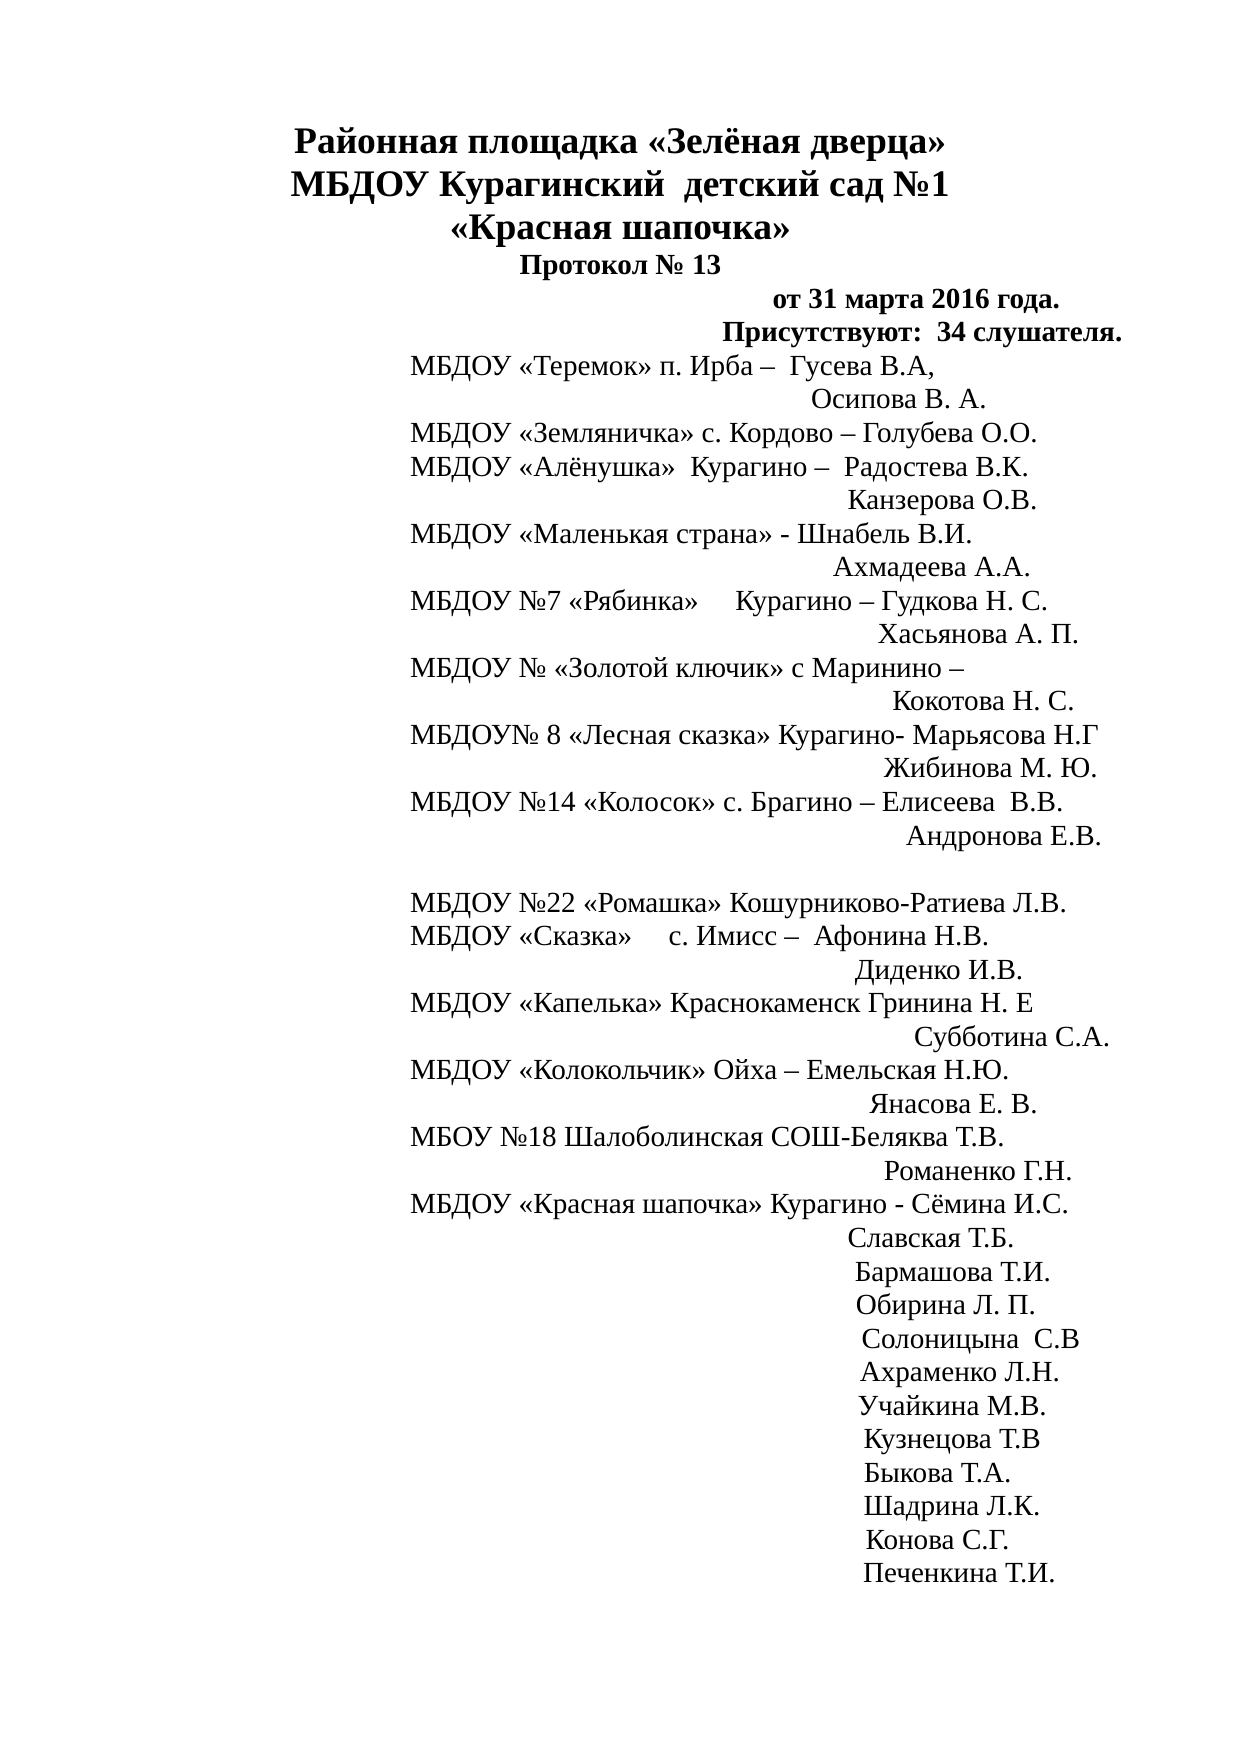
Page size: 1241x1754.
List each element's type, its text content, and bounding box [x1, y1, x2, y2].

text Протокол № 13 [118, 247, 1122, 281]
text Бармашова Т.И. [118, 1254, 1122, 1287]
text Солоницына С.В [418, 1321, 1122, 1354]
text МБДОУ№ 8 «Лесная сказка» Курагино- Марьясова Н.Г [118, 717, 1122, 751]
text Осипова В. А. [118, 382, 1122, 415]
text от 31 марта 2016 года. [418, 281, 1122, 314]
text Обирина Л. П. [418, 1287, 1122, 1321]
text Учайкина М.В. [118, 1388, 1122, 1421]
text МБДОУ «Сказка» с. Имисс – Афонина Н.В. [118, 918, 1122, 952]
text Присутствуют: 34 слушателя. [418, 314, 1122, 348]
text Андронова Е.В. МБДОУ №22 «Ромашка» Кошурниково-Ратиева Л.В. [118, 818, 1122, 918]
text Субботина С.А. [418, 1019, 1122, 1052]
text Печенкина Т.И. [118, 1556, 1122, 1589]
text МБДОУ №7 «Рябинка» Курагино – Гудкова Н. С. [118, 583, 1122, 616]
text МБДОУ «Колокольчик» Ойха – Емельская Н.Ю. [118, 1052, 1122, 1086]
text Канзерова О.В. [118, 482, 1122, 516]
text Конова С.Г. [118, 1522, 1122, 1556]
text МБДОУ № «Золотой ключик» с Маринино – [118, 650, 1122, 683]
text МБДОУ «Маленькая страна» - Шнабель В.И. [118, 516, 1122, 549]
text Ахраменко Л.Н. [418, 1354, 1122, 1388]
text МБДОУ «Алёнушка» Курагино – Радостева В.К. [118, 449, 1122, 482]
text Хасьянова А. П. [418, 616, 1122, 650]
text Янасова Е. В. [118, 1086, 1122, 1119]
text Диденко И.В. [118, 952, 1122, 985]
text Кокотова Н. С. [418, 683, 1122, 717]
text МБДОУ «Земляничка» с. Кордово – Голубева О.О. [118, 415, 1122, 449]
text Шадрина Л.К. [118, 1488, 1122, 1522]
text Романенко Г.Н. [118, 1153, 1122, 1187]
text МБДОУ «Теремок» п. Ирба – Гусева В.А, [118, 348, 1122, 382]
text МБДОУ Курагинский детский сад №1 «Красная шапочка» [118, 161, 1122, 247]
text МБДОУ «Красная шапочка» Курагино - Сёмина И.С. [118, 1187, 1122, 1220]
text МБДОУ №14 «Колосок» с. Брагино – Елисеева В.В. [118, 784, 1122, 818]
text Кузнецова Т.В [118, 1421, 1122, 1455]
text Ахмадеева А.А. [118, 549, 1122, 583]
text Быкова Т.А. [118, 1455, 1122, 1488]
text МБДОУ «Капелька» Краснокаменск Гринина Н. Е [118, 985, 1122, 1019]
text Славская Т.Б. [118, 1220, 1122, 1254]
text Районная площадка «Зелёная дверца» [118, 118, 1122, 161]
text Жибинова М. Ю. [118, 751, 1122, 784]
text МБОУ №18 Шалоболинская СОШ-Беляква Т.В. [118, 1119, 1122, 1153]
